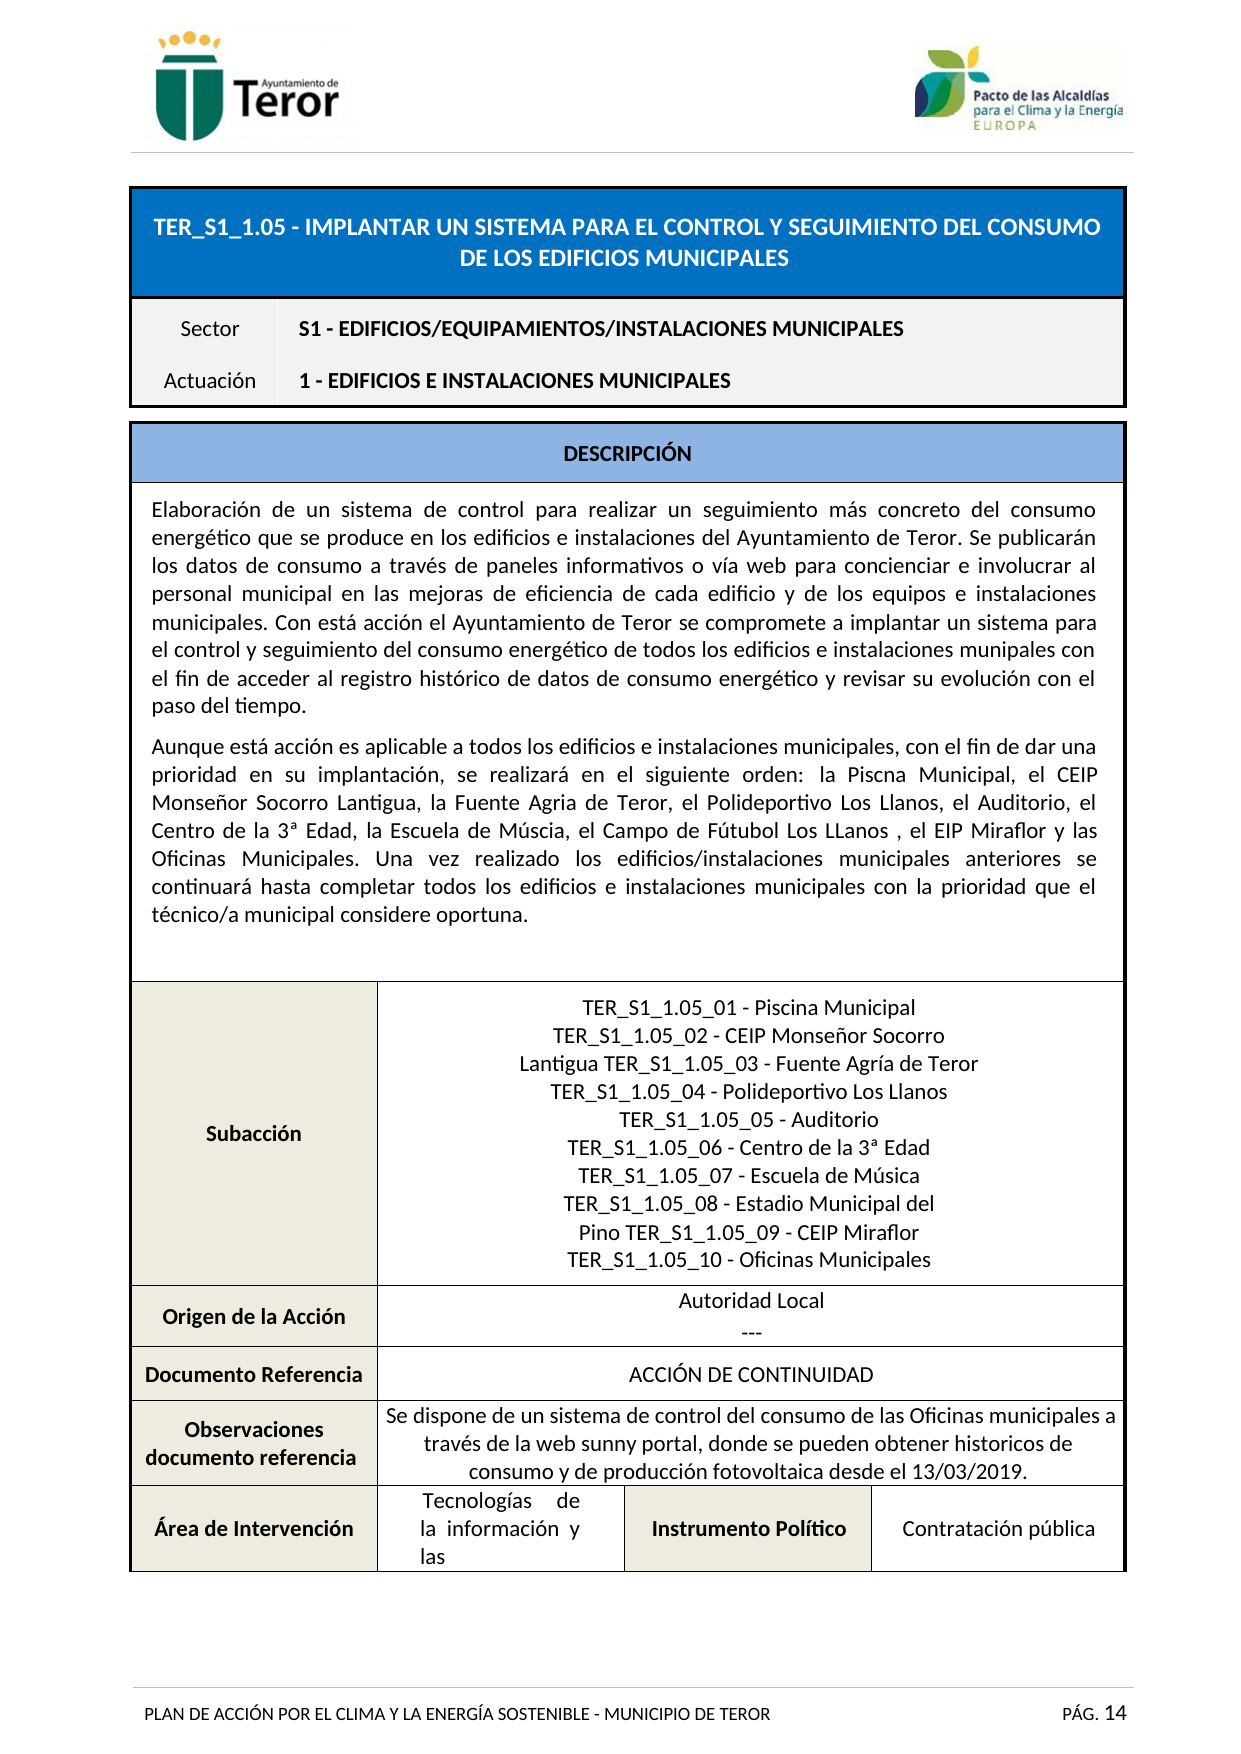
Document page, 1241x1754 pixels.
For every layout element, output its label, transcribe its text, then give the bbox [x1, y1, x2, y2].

picture [144, 23, 356, 152]
table_cell Sector [132, 299, 277, 355]
table_cell TER_S1_1.05_01 - Piscina Municipal TER_S1_1.05_02 - CEIP Monseñor Socorro Lantigua TER_S1_1.05_03 - Fuente Agría de Teror TER_S1_1.05_04 - Polideportivo Los Llanos TER_S1_1.05_05 - Auditorio TER_S1_1.05_06 - Centro de la 3ª Edad TER_S1_1.05_07 - Escuela de Música TER_S1_1.05_08 - Estadio Municipal del Pino TER_S1_1.05_09 - CEIP Miraflor TER_S1_1.05_10 - Oficinas Municipales [378, 982, 1123, 1285]
table_cell Origen de la Acción [132, 1286, 377, 1346]
table_cell Subacción [132, 982, 377, 1285]
table_cell Área de Intervención [132, 1486, 377, 1571]
table_cell Se dispone de un sistema de control del consumo de las Oficinas municipales a través de la web sunny portal, donde se pueden obtener historicos de consumo y de producción fotovoltaica desde el 13/03/2019. [378, 1401, 1123, 1485]
table_cell Observaciones documento referencia [132, 1401, 377, 1485]
table_header TER_S1_1.05 - IMPLANTAR UN SISTEMA PARA EL CONTROL Y SEGUIMIENTO DEL CONSUMO DE LOS EDIFICIOS MUNICIPALES [132, 189, 1123, 296]
table_cell S1 - EDIFICIOS/EQUIPAMIENTOS/INSTALACIONES MUNICIPALES [278, 299, 1123, 355]
table_cell [872, 355, 1123, 405]
picture [915, 46, 1123, 130]
table_cell Actuación [132, 355, 277, 405]
table_cell Elaboración de un sistema de control para realizar un seguimiento más concreto del consumo energético que se produce en los edificios e instalaciones del Ayuntamiento de Teror. Se publicarán los datos de consumo a través de paneles informativos o vía web para concienciar e involucrar al personal municipal en las mejoras de eficiencia de cada edificio y de los equipos e instalaciones municipales. Con está acción el Ayuntamiento de Teror se compromete a implantar un sistema para el control y seguimiento del consumo energético de todos los edificios e instalaciones munipales con el fin de acceder al registro histórico de datos de consumo energético y revisar su evolución con el paso del tiempo. Aunque está acción es aplicable a todos los edificios e instalaciones municipales, con el fin de dar una prioridad en su implantación, se realizará en el siguiente orden: la Piscna Municipal, el CEIP Monseñor Socorro Lantigua, la Fuente Agria de Teror, el Polideportivo Los Llanos, el Auditorio, el Centro de la 3ª Edad, la Escuela de Múscia, el Campo de Fútubol Los LLanos , el EIP Miraflor y las Oficinas Municipales. Una vez realizado los edificios/instalaciones municipales anteriores se continuará hasta completar todos los edificios e instalaciones municipales con la prioridad que el técnico/a municipal considere oportuna. [132, 483, 1123, 981]
table_cell ACCIÓN DE CONTINUIDAD [378, 1347, 1123, 1400]
table_cell Tecnologías de la información y las comunicaciones [378, 1486, 624, 1571]
table_cell Autoridad Local --- [378, 1286, 1123, 1346]
table_cell [131, 408, 1125, 421]
table_cell Instrumento Político [625, 1486, 871, 1571]
table_cell Documento Referencia [132, 1347, 377, 1400]
table_cell Contratación pública [872, 1486, 1123, 1571]
table_cell 1 - EDIFICIOS E INSTALACIONES MUNICIPALES [278, 355, 872, 405]
table_cell DESCRIPCIÓN [132, 424, 1123, 482]
